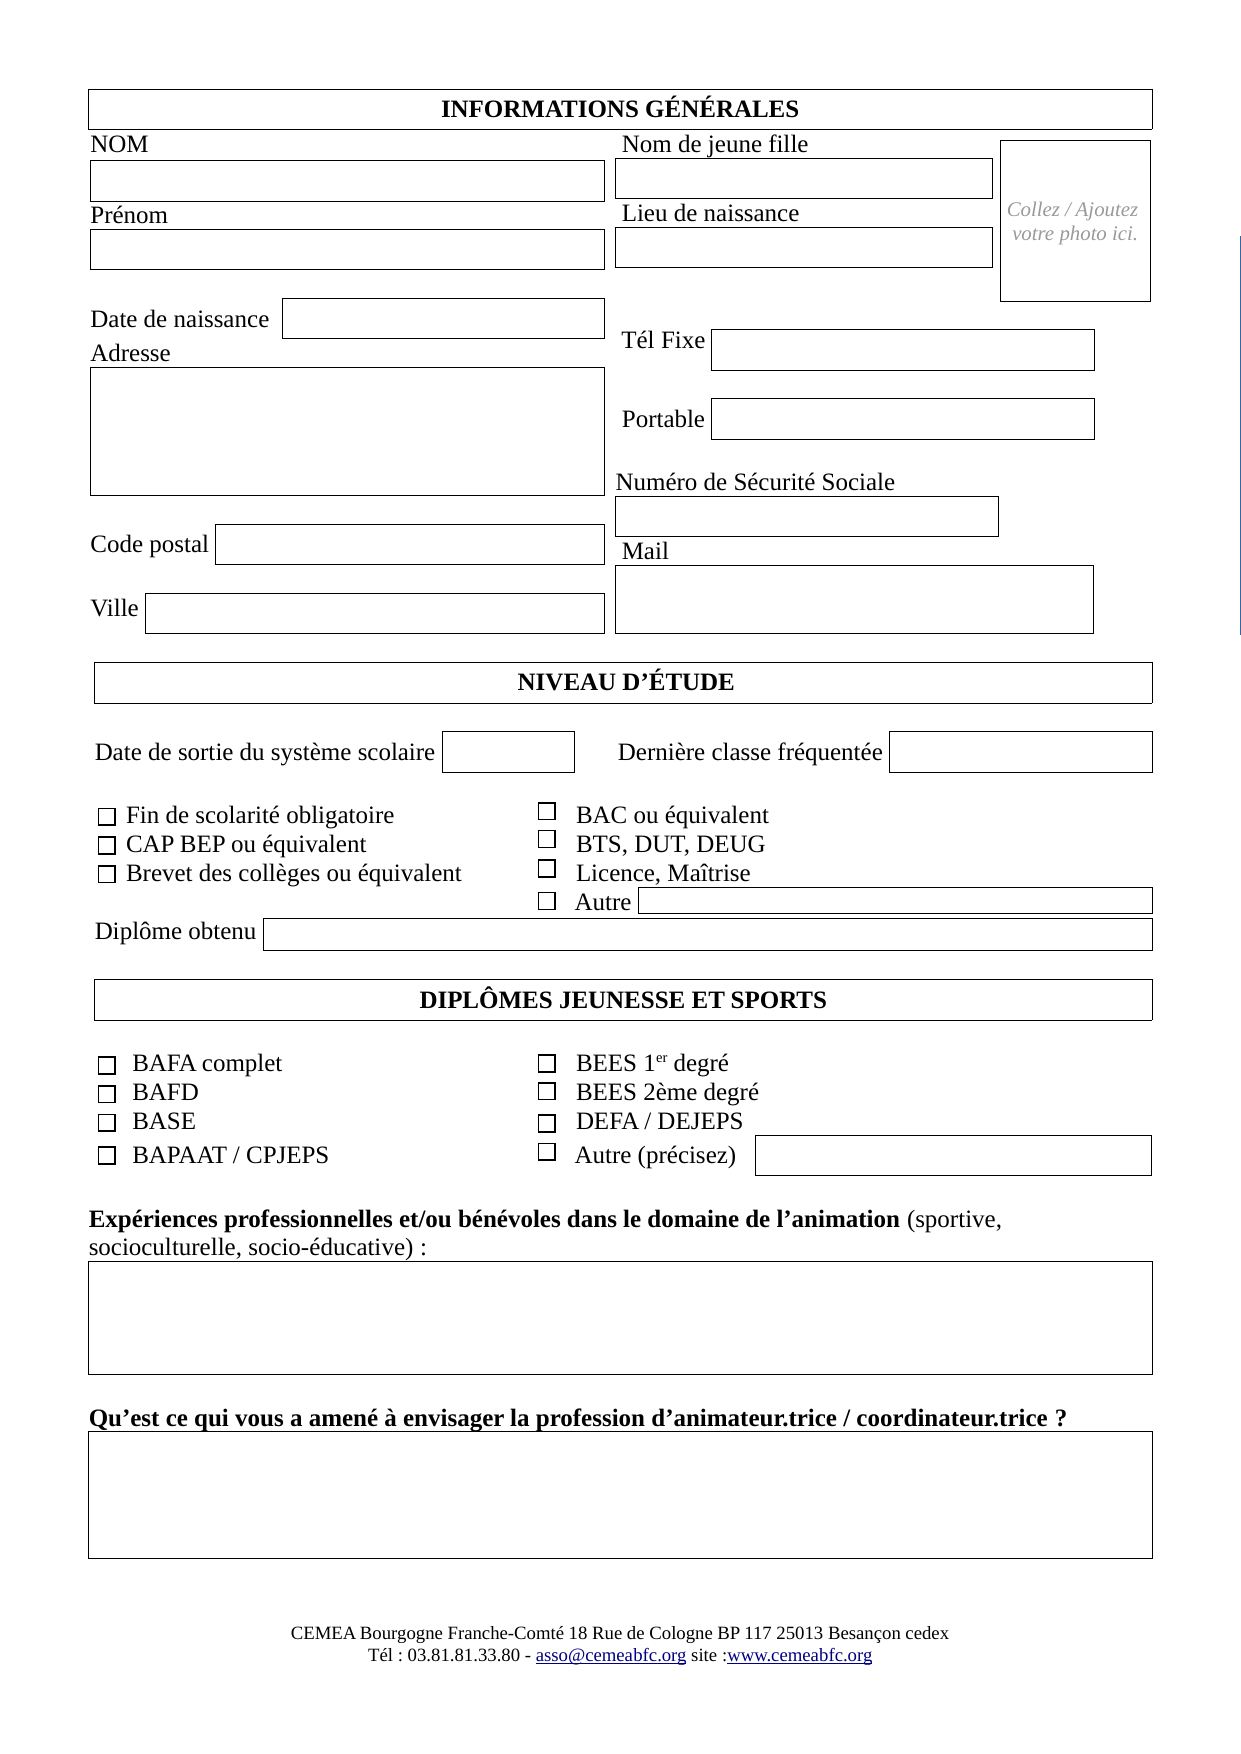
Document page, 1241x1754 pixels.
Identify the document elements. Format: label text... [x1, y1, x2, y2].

table_header Expériences professionnelles et/ou bénévoles dans le domaine de l’animation (sportive, socioculturelle, socio-éducative) : [89, 1204, 1152, 1261]
table_header INFORMATIONS GÉNÉRALES [89, 90, 1152, 129]
table_header Qu’est ce qui vous a amené à envisager la profession d’animateur.trice / coordinateur.trice ? [89, 1375, 1152, 1431]
table_header Nom de jeune fille Lieu de naissance Tél Fixe Portable Numéro de Sécurité Sociale Mail [615, 130, 1094, 565]
table_header Date de sortie du système scolaire Dernière classe fréquentée Fin de scolarité obligatoire BAC ou équivalent CAP BEP ou équivalent BTS, DUT, DEUG Brevet des collèges ou équivalent Licence, Maîtrise Autre Diplôme obtenu [95, 704, 1152, 979]
table_header NIVEAU D’ÉTUDE [95, 663, 1152, 703]
table_cell BAFA complet BEES 1er degré BAFD BEES 2ème degré BASE DEFA / DEJEPS BAPAAT / CPJEPS Autre (précisez) [95, 1021, 1152, 1175]
table_header NOM Prénom Date de naissance Adresse Code postal Ville [90, 130, 615, 633]
table_header DIPLÔMES JEUNESSE ET SPORTS [95, 980, 1152, 1019]
